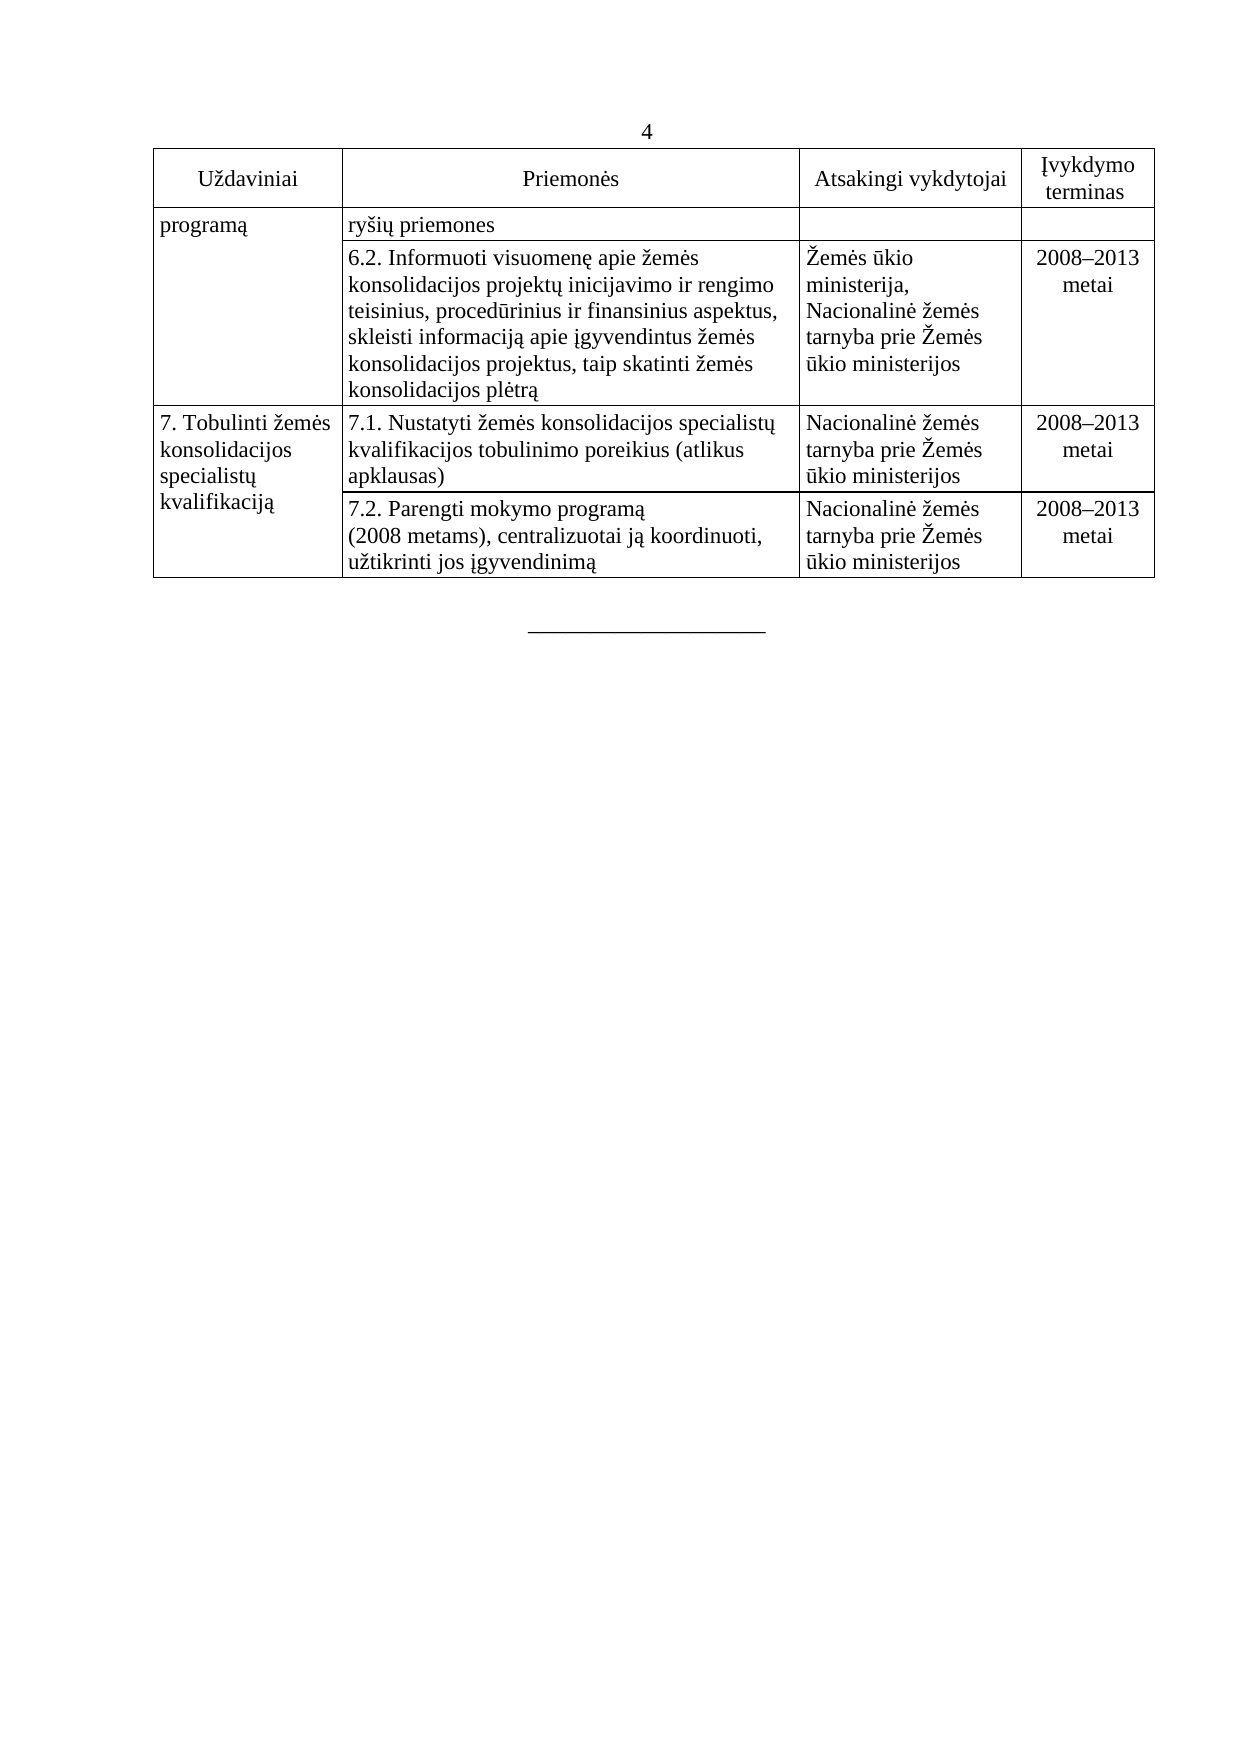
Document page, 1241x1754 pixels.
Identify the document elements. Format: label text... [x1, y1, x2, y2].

table_cell 7.2. Parengti mokymo programą (2008 metams), centralizuotai ją koordinuoti, užtikrinti jos įgyvendinimą [343, 493, 799, 577]
table_header Atsakingi vykdytojai [800, 149, 1021, 207]
table_cell Nacionalinė žemės tarnyba prie Žemės ūkio ministerijos [800, 493, 1021, 577]
table_cell [1022, 208, 1154, 240]
table_cell 6.2. Informuoti visuomenę apie žemės konsolidacijos projektų inicijavimo ir rengimo teisinius, procedūrinius ir finansinius aspektus, skleisti informaciją apie įgyvendintus žemės konsolidacijos projektus, taip skatinti žemės konsolidacijos plėtrą [343, 241, 799, 405]
text ___________________ [153, 607, 1140, 636]
table_cell Nacionalinė žemės tarnyba prie Žemės ūkio ministerijos [800, 406, 1021, 491]
table_cell programą [154, 208, 342, 405]
table_cell 2008–2013 metai [1022, 241, 1154, 405]
table_cell 7. Tobulinti žemės konsolidacijos specialistų kvalifikaciją [154, 406, 342, 577]
table_header Uždaviniai [154, 149, 342, 207]
table_cell 2008–2013 metai [1022, 406, 1154, 491]
table_cell 7.1. Nustatyti žemės konsolidacijos specialistų kvalifikacijos tobulinimo poreikius (atlikus apklausas) [343, 406, 799, 491]
table_header Priemonės [343, 149, 799, 207]
table_cell Žemės ūkio ministerija, Nacionalinė žemės tarnyba prie Žemės ūkio ministerijos [800, 241, 1021, 405]
table_cell ryšių priemones [343, 208, 799, 240]
table_cell [800, 208, 1021, 240]
table_header Įvykdymo terminas [1022, 149, 1154, 207]
table_cell 2008–2013 metai [1022, 493, 1154, 577]
